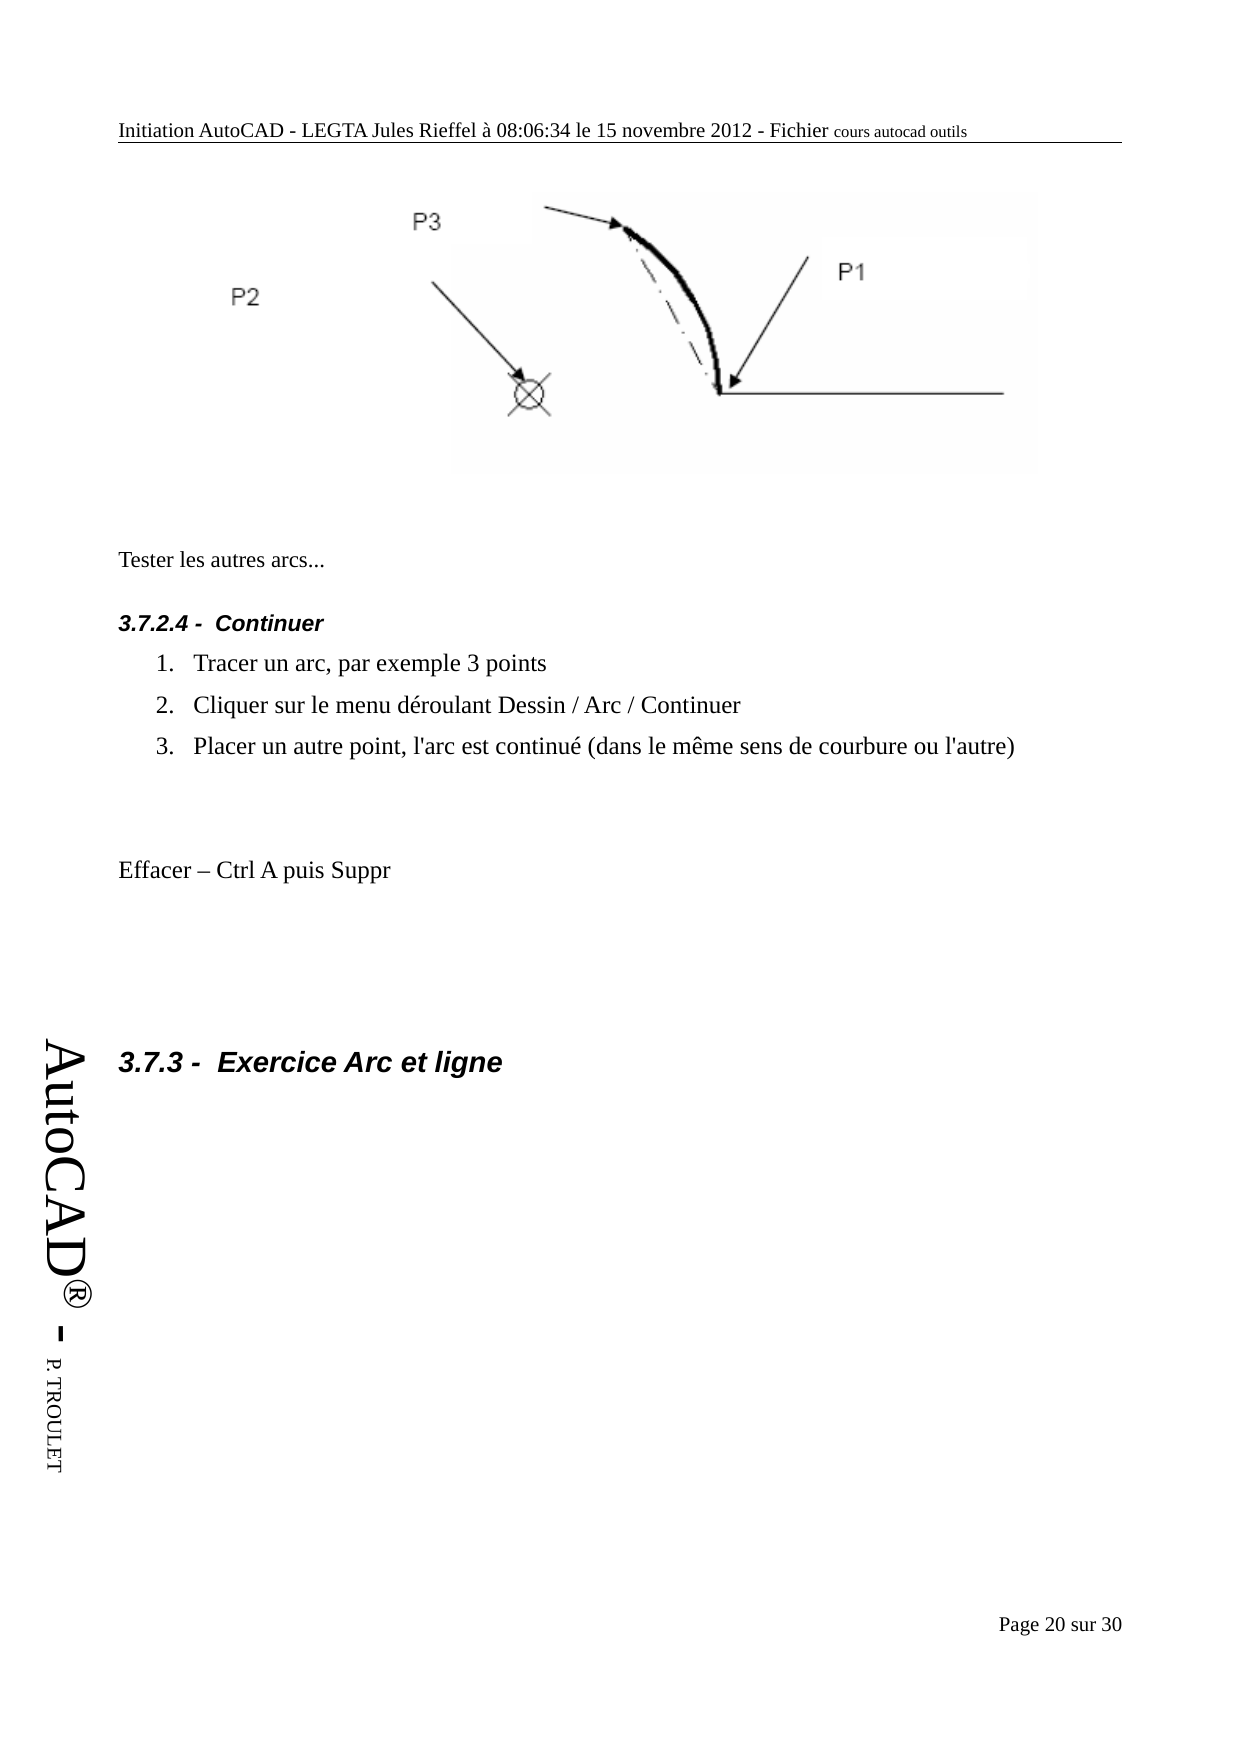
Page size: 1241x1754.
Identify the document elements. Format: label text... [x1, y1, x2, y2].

subtitle Continuer [118, 610, 1122, 636]
text Tester les autres arcs... [118, 546, 1122, 572]
subtitle Exercice Arc et ligne [118, 1045, 1122, 1078]
list Tracer un arc, par exemple 3 points [156, 648, 1122, 677]
text Effacer – Ctrl A puis Suppr [118, 855, 1122, 883]
list Placer un autre point, l'arc est continué (dans le même sens de courbure ou l'autre) [156, 731, 1122, 760]
list Cliquer sur le menu déroulant Dessin / Arc / Continuer [156, 690, 1122, 718]
picture [184, 171, 1056, 517]
